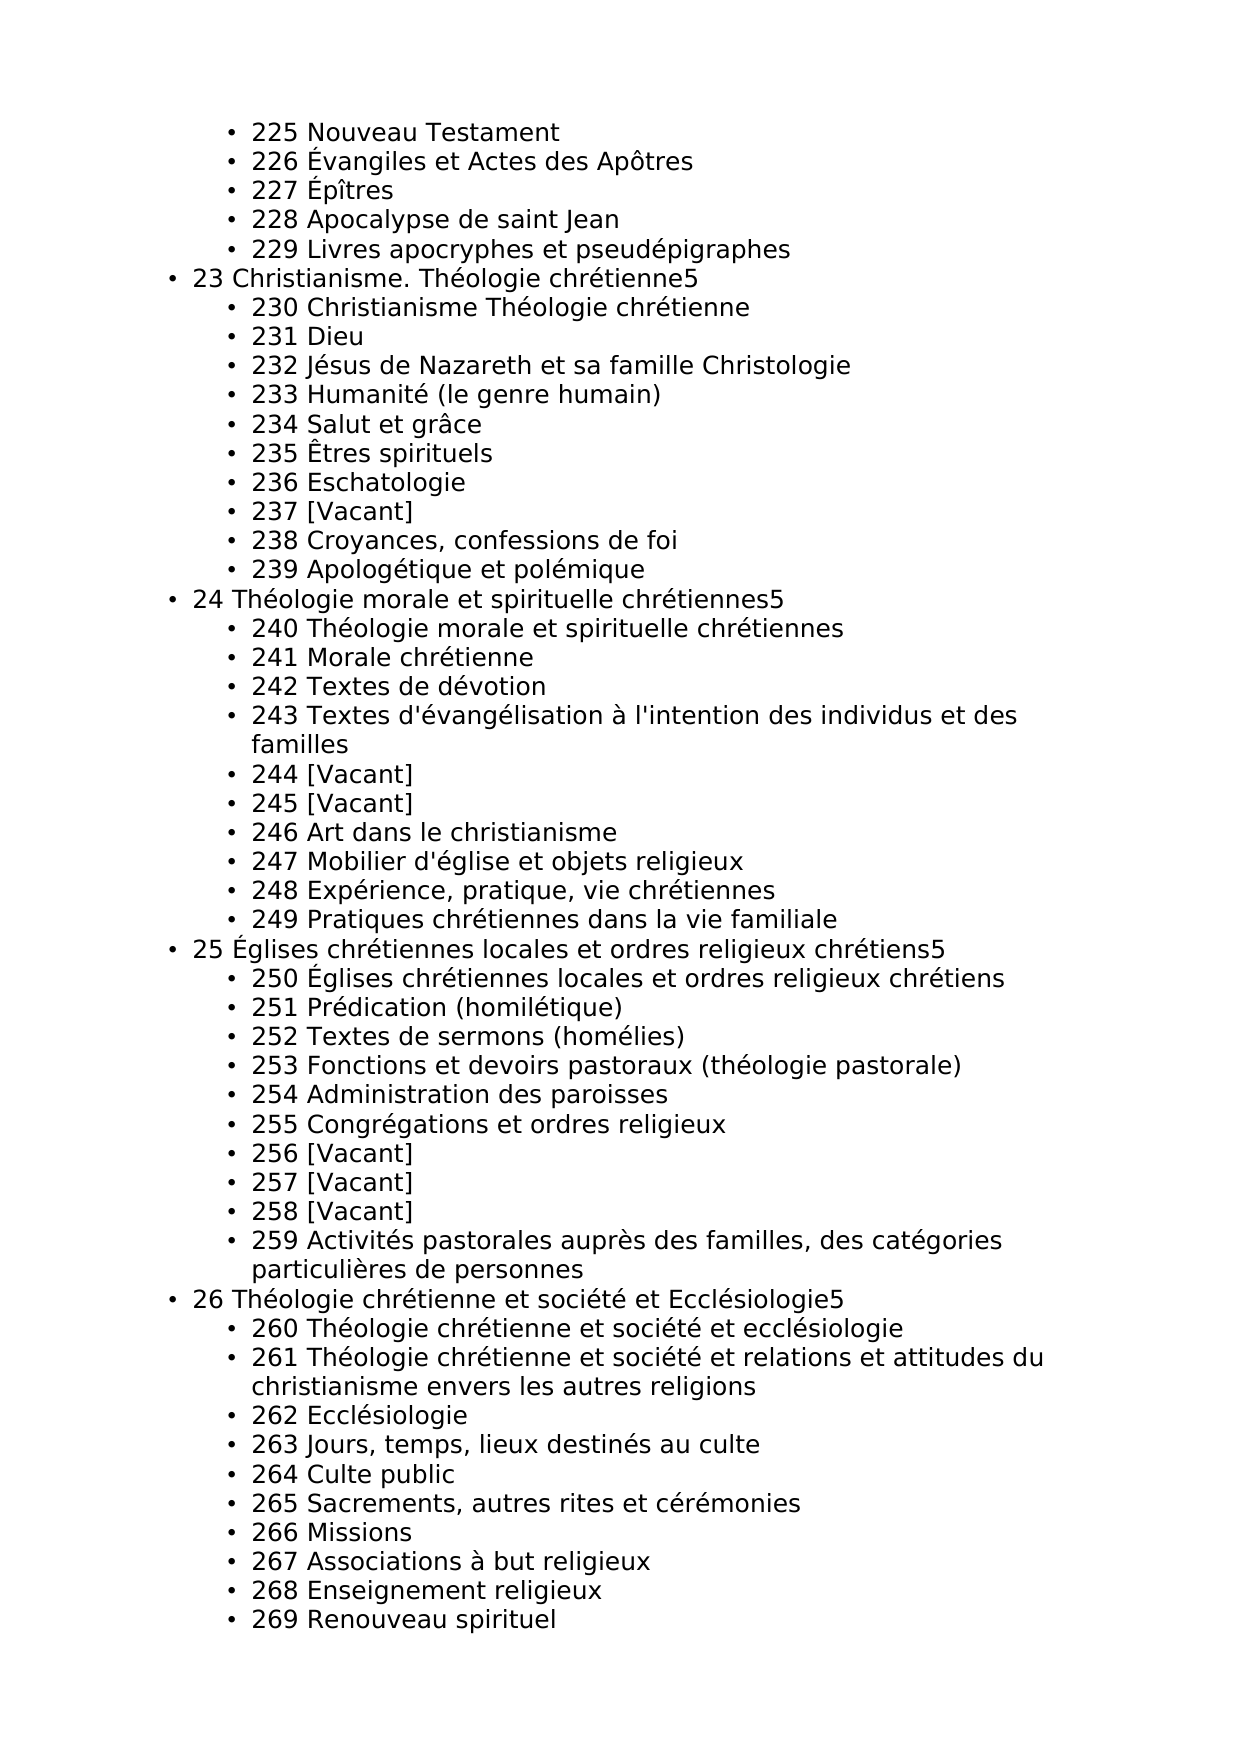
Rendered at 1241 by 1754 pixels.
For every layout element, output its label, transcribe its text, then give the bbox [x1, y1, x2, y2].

list 233 Humanité (le genre humain) [236, 381, 1122, 410]
list 268 Enseignement religieux [236, 1576, 1122, 1606]
list 228 Apocalypse de saint Jean [236, 206, 1122, 235]
list 265 Sacrements, autres rites et cérémonies [236, 1489, 1122, 1518]
list 239 Apologétique et polémique [236, 556, 1122, 585]
list 253 Fonctions et devoirs pastoraux (théologie pastorale) [236, 1051, 1122, 1081]
list 256 [Vacant] [236, 1139, 1122, 1168]
list 248 Expérience, pratique, vie chrétiennes [236, 876, 1122, 906]
list 238 Croyances, confessions de foi [236, 526, 1122, 556]
list 227 Épîtres [236, 176, 1122, 206]
list 26 Théologie chrétienne et société et Ecclésiologie5 [177, 1285, 1122, 1314]
list 25 Églises chrétiennes locales et ordres religieux chrétiens5 [177, 935, 1122, 964]
list 259 Activités pastorales auprès des familles, des catégories particulières de personnes [236, 1226, 1122, 1285]
list 240 Théologie morale et spirituelle chrétiennes [236, 614, 1122, 643]
list 262 Ecclésiologie [236, 1401, 1122, 1431]
list 226 Évangiles et Actes des Apôtres [236, 147, 1122, 176]
list 23 Christianisme. Théologie chrétienne5 [177, 264, 1122, 293]
list 250 Églises chrétiennes locales et ordres religieux chrétiens [236, 964, 1122, 993]
list 243 Textes d'évangélisation à l'intention des individus et des familles [236, 701, 1122, 760]
list 261 Théologie chrétienne et société et relations et attitudes du christianisme envers les autres religions [236, 1343, 1122, 1401]
list 249 Pratiques chrétiennes dans la vie familiale [236, 906, 1122, 935]
list 241 Morale chrétienne [236, 643, 1122, 672]
list 24 Théologie morale et spirituelle chrétiennes5 [177, 585, 1122, 614]
list 225 Nouveau Testament [236, 118, 1122, 147]
list 254 Administration des paroisses [236, 1081, 1122, 1110]
list 234 Salut et grâce [236, 410, 1122, 439]
list 235 Êtres spirituels [236, 439, 1122, 468]
list 244 [Vacant] [236, 760, 1122, 789]
list 263 Jours, temps, lieux destinés au culte [236, 1431, 1122, 1460]
list 231 Dieu [236, 322, 1122, 351]
list 230 Christianisme Théologie chrétienne [236, 293, 1122, 322]
list 260 Théologie chrétienne et société et ecclésiologie [236, 1314, 1122, 1343]
list 232 Jésus de Nazareth et sa famille Christologie [236, 351, 1122, 381]
list 251 Prédication (homilétique) [236, 993, 1122, 1022]
list 237 [Vacant] [236, 497, 1122, 526]
list 247 Mobilier d'église et objets religieux [236, 847, 1122, 876]
list 257 [Vacant] [236, 1168, 1122, 1197]
list 255 Congrégations et ordres religieux [236, 1110, 1122, 1139]
list 246 Art dans le christianisme [236, 818, 1122, 847]
list 236 Eschatologie [236, 468, 1122, 497]
list 264 Culte public [236, 1460, 1122, 1489]
list 269 Renouveau spirituel [236, 1606, 1122, 1635]
list 267 Associations à but religieux [236, 1547, 1122, 1576]
list 242 Textes de dévotion [236, 672, 1122, 701]
list 266 Missions [236, 1518, 1122, 1547]
list 229 Livres apocryphes et pseudépigraphes [236, 235, 1122, 264]
list 252 Textes de sermons (homélies) [236, 1022, 1122, 1051]
list 258 [Vacant] [236, 1197, 1122, 1226]
list 245 [Vacant] [236, 789, 1122, 818]
